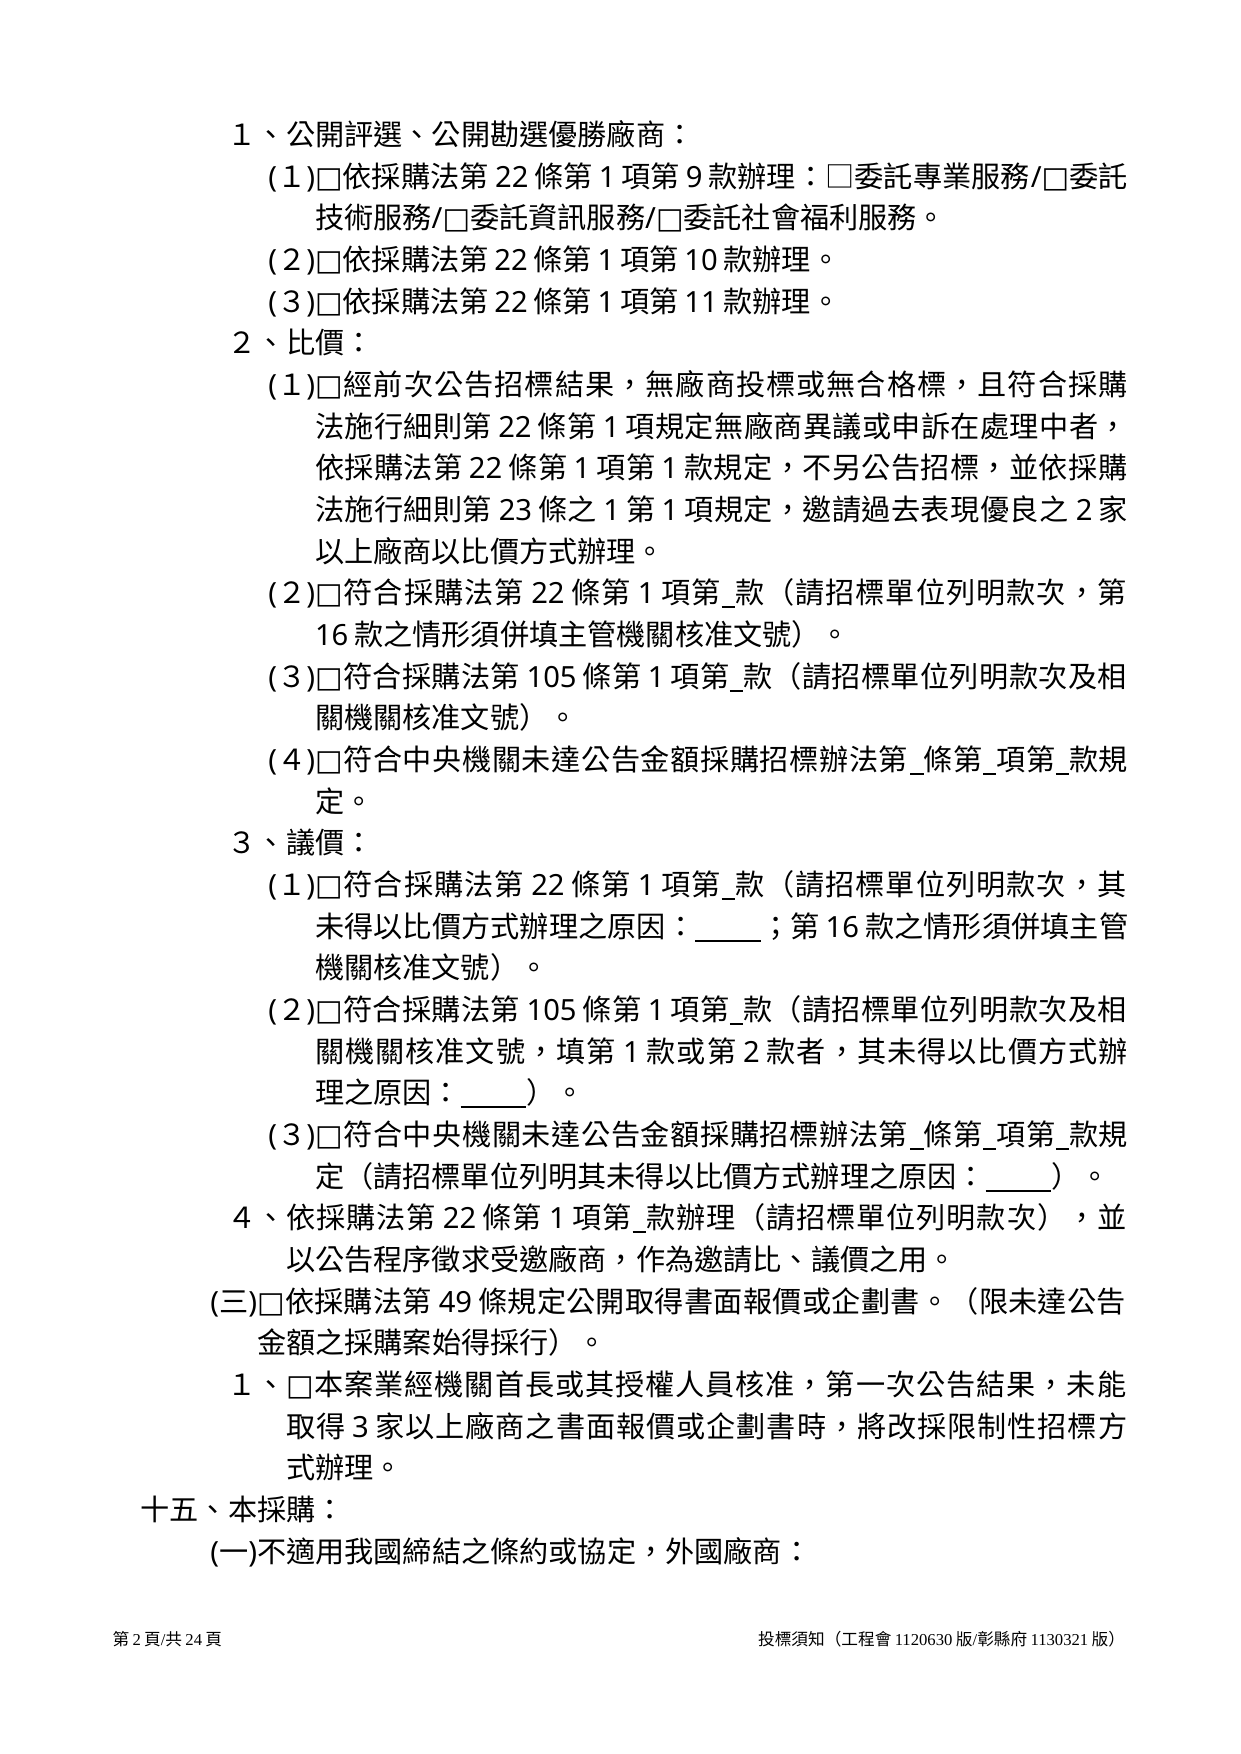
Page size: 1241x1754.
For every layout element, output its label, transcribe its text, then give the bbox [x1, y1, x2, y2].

subtitle □符合中央機關未達公告金額採購招標辦法第 條第 項第 款規定。 [315, 737, 1128, 821]
subtitle □符合採購法第105條第1項第 款（請招標單位列明款次及相關機關核准文號，填第1款或第2款者，其未得以比價方式辦理之原因： ）。 [315, 987, 1128, 1112]
subtitle □本案業經機關首長或其授權人員核准，第一次公告結果，未能取得3家以上廠商之書面報價或企劃書時，將改採限制性招標方式辦理。 [286, 1362, 1128, 1487]
subtitle □符合採購法第22條第1項第 款（請招標單位列明款次，其未得以比價方式辦理之原因： ；第16款之情形須併填主管機關核准文號）。 [315, 862, 1128, 987]
subtitle 依採購法第22條第1項第 款辦理（請招標單位列明款次），並以公告程序徵求受邀廠商，作為邀請比、議價之用。 [286, 1196, 1128, 1279]
subtitle □依採購法第22條第1項第10款辦理。 [315, 237, 1128, 279]
subtitle □依採購法第49條規定公開取得書面報價或企劃書。（限未達公告金額之採購案始得採行）。 [257, 1279, 1128, 1362]
subtitle 公開評選、公開勘選優勝廠商： [286, 112, 1128, 154]
subtitle □依採購法第22條第1項第11款辦理。 [315, 279, 1128, 321]
subtitle 議價： [286, 821, 1128, 862]
subtitle □符合採購法第105條第1項第 款（請招標單位列明款次及相關機關核准文號）。 [315, 654, 1128, 737]
subtitle □符合中央機關未達公告金額採購招標辦法第 條第 項第 款規定（請招標單位列明其未得以比價方式辦理之原因： ）。 [315, 1112, 1128, 1196]
subtitle 比價： [286, 321, 1128, 362]
subtitle 不適用我國締結之條約或協定，外國廠商： [257, 1529, 1128, 1571]
subtitle □依採購法第22條第1項第9款辦理：□委託專業服務/□委託技術服務/□委託資訊服務/□委託社會福利服務。 [315, 154, 1128, 237]
subtitle 本採購： [228, 1487, 1128, 1529]
subtitle □符合採購法第22條第1項第 款（請招標單位列明款次，第16款之情形須併填主管機關核准文號）。 [315, 571, 1128, 654]
subtitle □經前次公告招標結果，無廠商投標或無合格標，且符合採購法施行細則第22條第1項規定無廠商異議或申訴在處理中者，依採購法第22條第1項第1款規定，不另公告招標，並依採購法施行細則第23條之1第1項規定，邀請過去表現優良之2家以上廠商以比價方式辦理。 [315, 362, 1128, 571]
